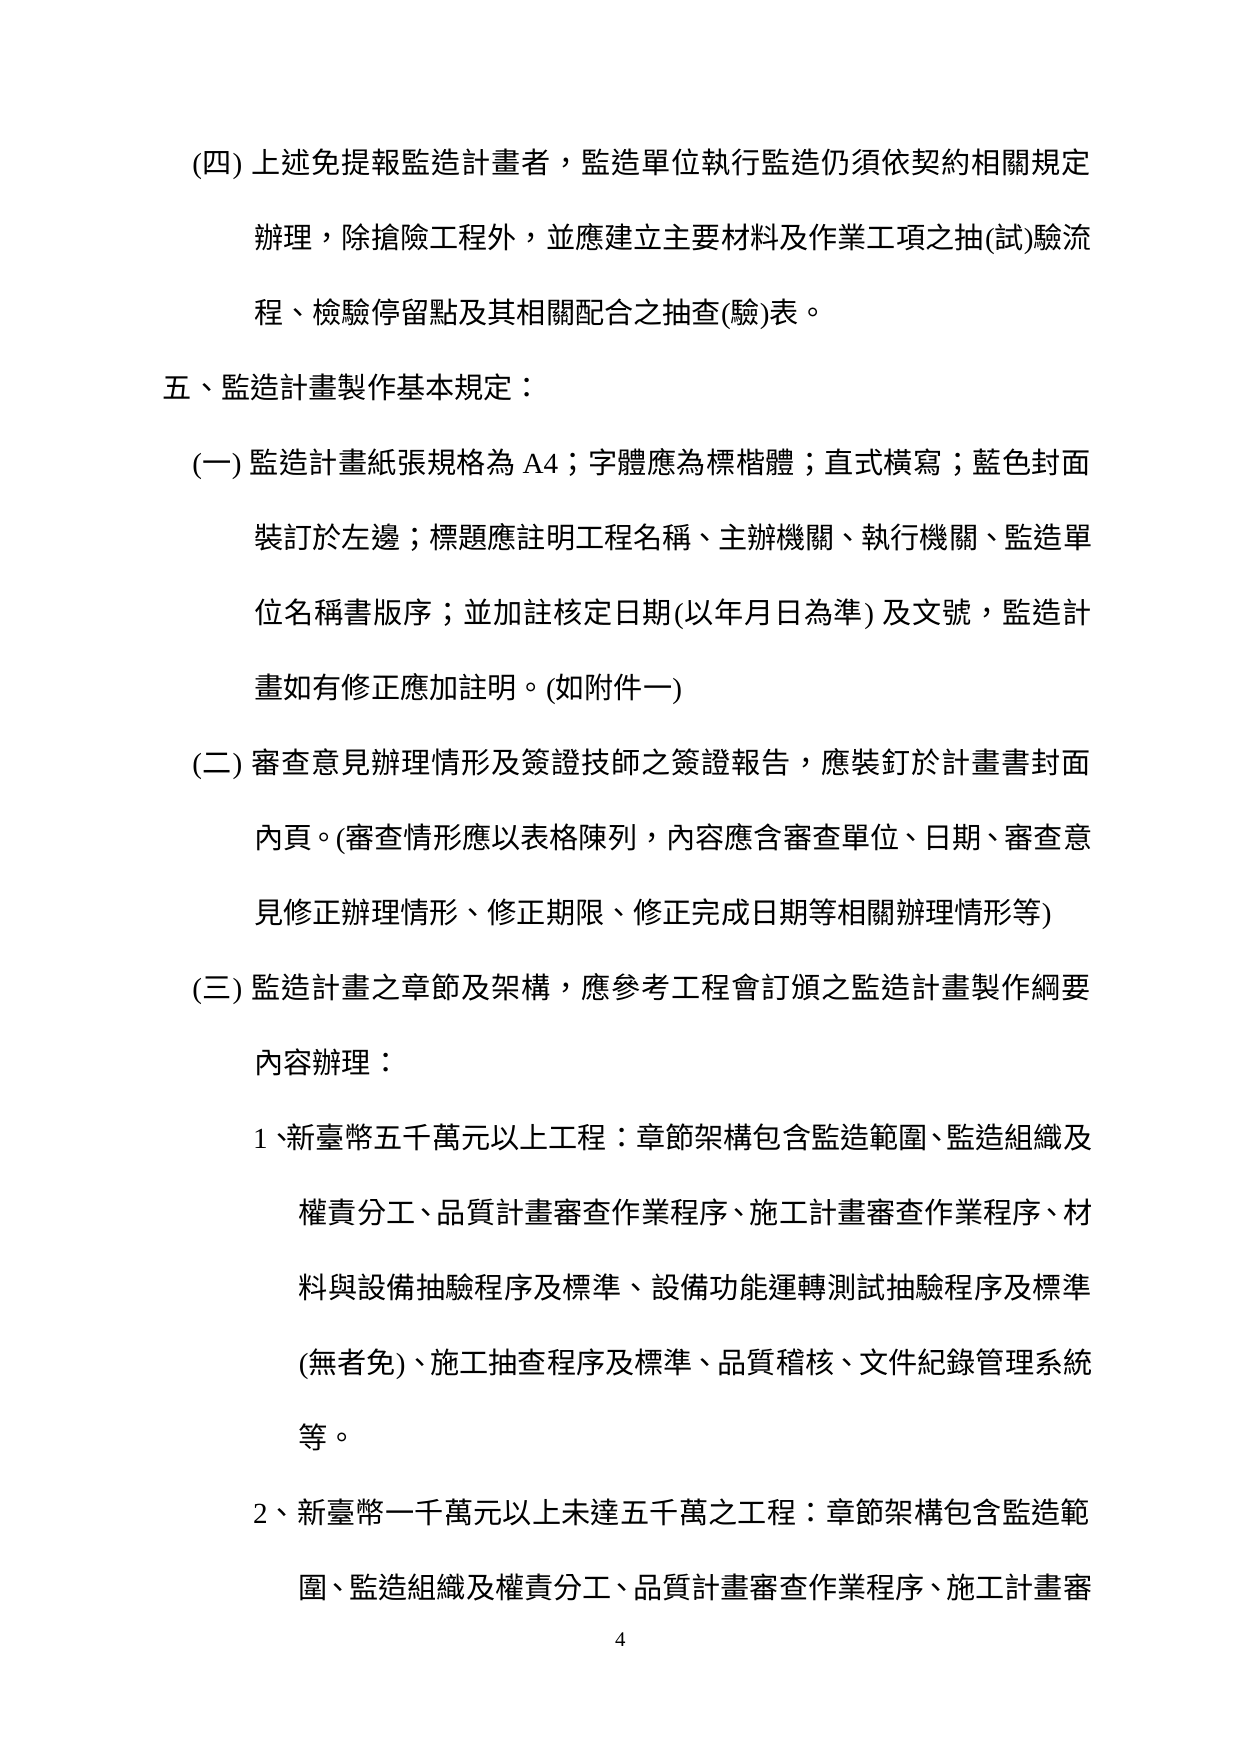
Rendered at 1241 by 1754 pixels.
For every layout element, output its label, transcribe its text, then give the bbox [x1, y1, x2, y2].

text 1、新臺幣五千萬元以上工程：章節架構包含監造範圍、監造組織及權責分工、品質計畫審查作業程序、施工計畫審查作業程序、材料與設備抽驗程序及標準、設備功能運轉測試抽驗程序及標準(無者免)、施工抽查程序及標準、品質稽核、文件紀錄管理系統等。 [253, 1098, 1092, 1473]
text 2、新臺幣一千萬元以上未達五千萬之工程：章節架構包含監造範圍、監造組織及權責分工、品質計畫審查作業程序、施工計畫審 [253, 1473, 1092, 1623]
text (三) 監造計畫之章節及架構，應參考工程會訂頒之監造計畫製作綱要內容辦理： [192, 948, 1092, 1098]
text 五、監造計畫製作基本規定： [163, 348, 1092, 423]
text (四) 上述免提報監造計畫者，監造單位執行監造仍須依契約相關規定辦理，除搶險工程外，並應建立主要材料及作業工項之抽(試)驗流程、檢驗停留點及其相關配合之抽查(驗)表。 [192, 123, 1092, 348]
text (二) 審查意見辦理情形及簽證技師之簽證報告，應裝釘於計畫書封面內頁。(審查情形應以表格陳列，內容應含審查單位、日期、審查意見修正辦理情形、修正期限、修正完成日期等相關辦理情形等) [192, 723, 1092, 948]
text (一) 監造計畫紙張規格為A4；字體應為標楷體；直式橫寫；藍色封面裝訂於左邊；標題應註明工程名稱、主辦機關、執行機關、監造單位名稱書版序；並加註核定日期(以年月日為準) 及文號，監造計畫如有修正應加註明。(如附件一) [192, 423, 1092, 723]
